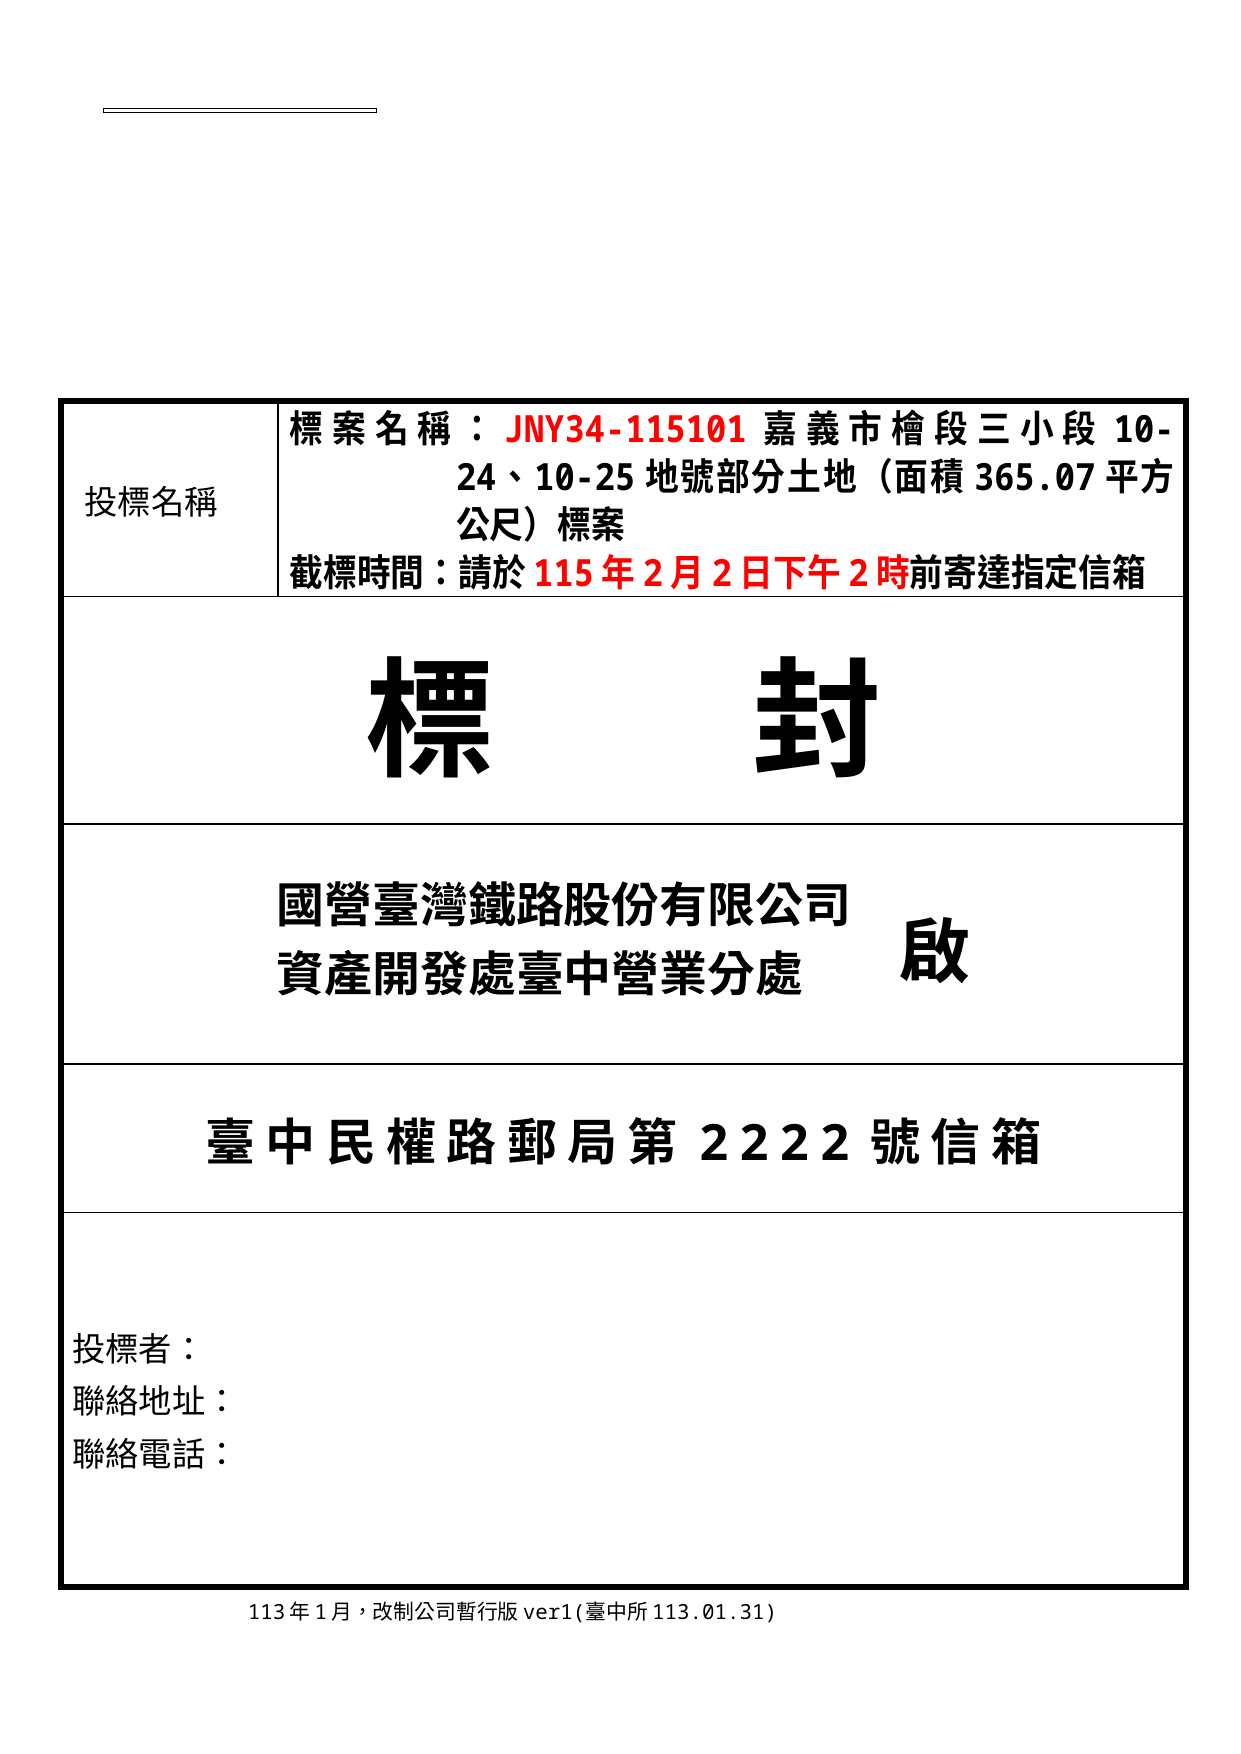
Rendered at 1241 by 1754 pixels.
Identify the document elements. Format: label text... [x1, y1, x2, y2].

table_header 標案名稱：JNY34-115101嘉義市檜段三小段10-24、10-25地號部分土地（面積365.07平方公尺）標案 截標時間：請於115年2月2日下午2時前寄達指定信箱 [279, 404, 1183, 596]
table_cell 國營臺灣鐵路股份有限公司資產開發處臺中營業分處 啟 [64, 825, 1183, 1063]
table_header 投標名稱 [64, 404, 277, 596]
table_cell 臺中民權路郵局第2222號信箱 [64, 1065, 1183, 1212]
table_cell 標 封 [64, 597, 1183, 823]
table_cell 投標者： 聯絡地址： 聯絡電話： [64, 1213, 1183, 1583]
